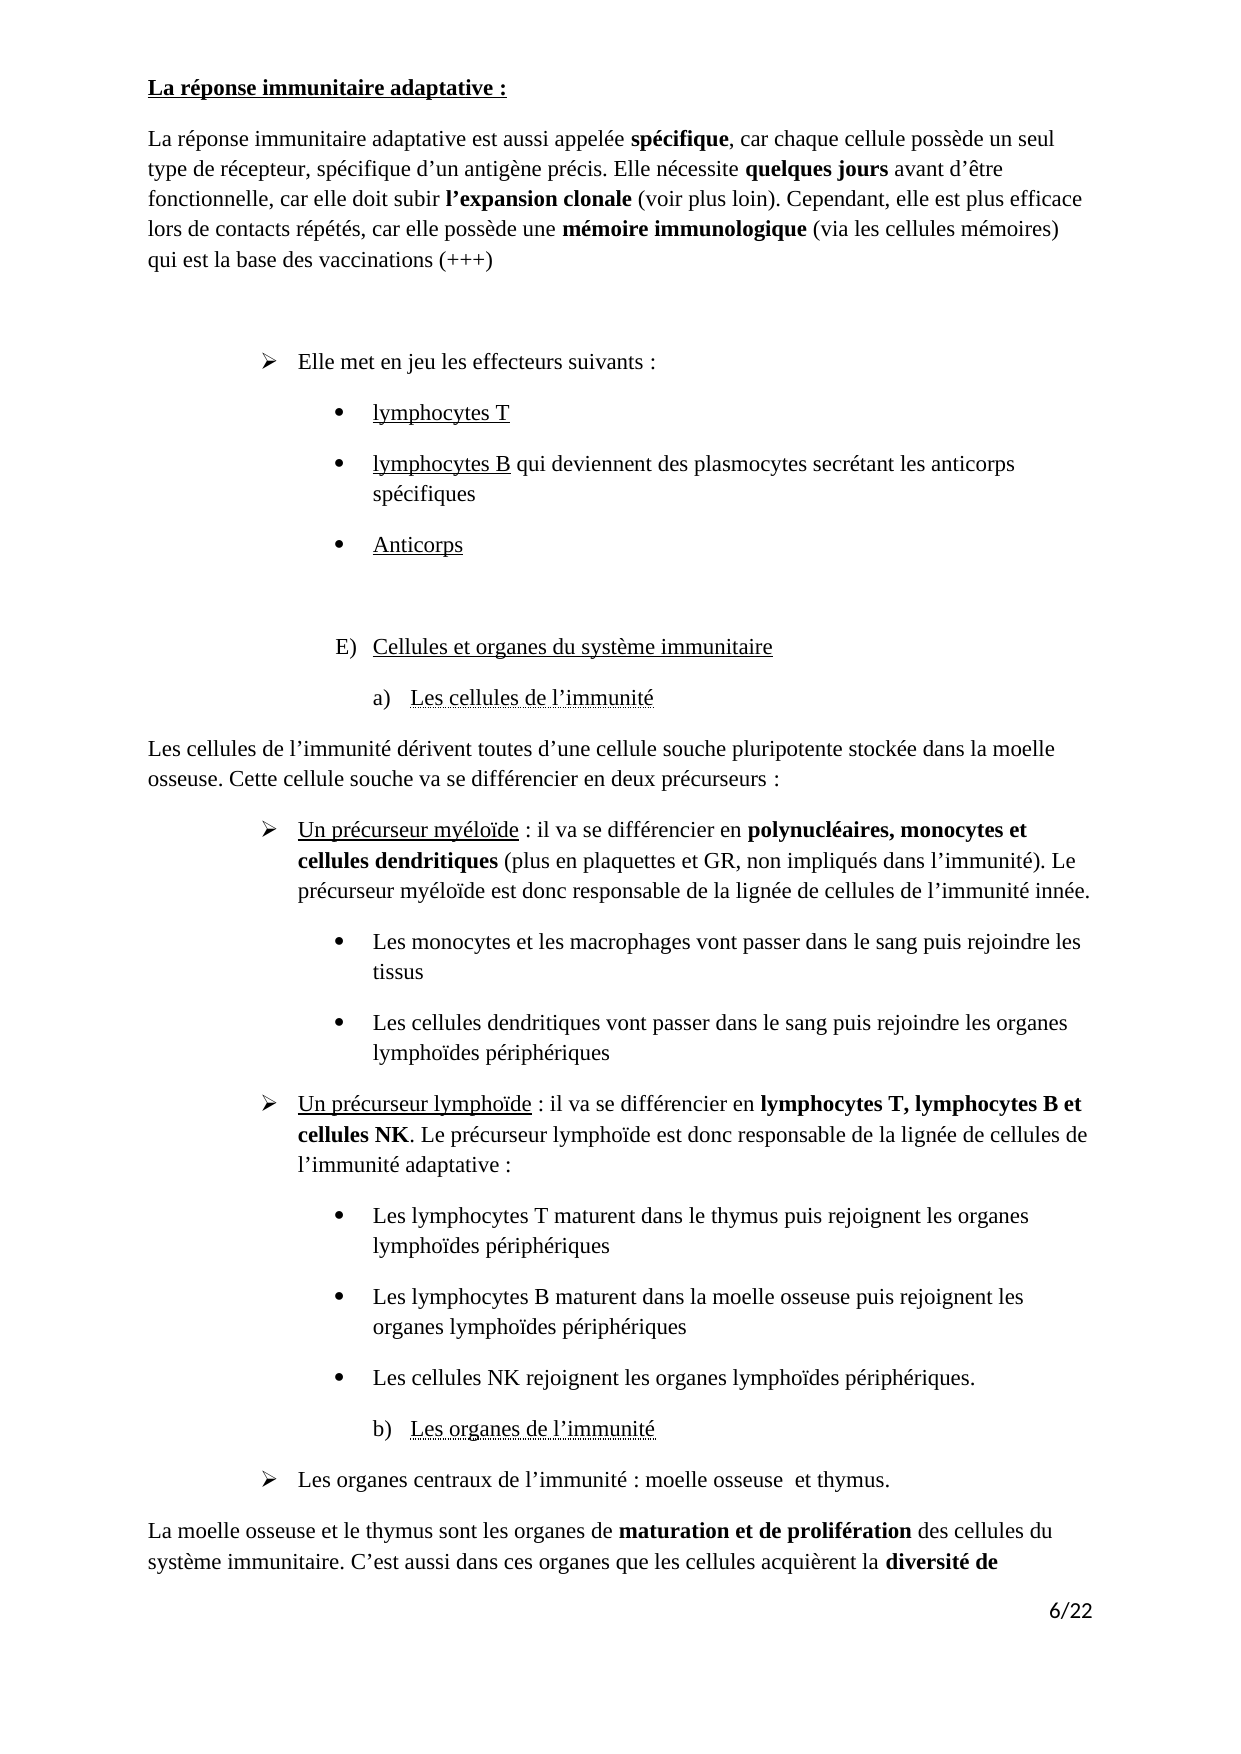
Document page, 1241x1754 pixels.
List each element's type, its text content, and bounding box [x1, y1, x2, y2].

text Les cellules de l’immunité dérivent toutes d’une cellule souche pluripotente stockée dans la moelle osseuse. Cette cellule souche va se différencier en deux précurseurs : [148, 735, 1093, 792]
list Anticorps [335, 531, 1093, 557]
list Un précurseur myéloïde : il va se différencier en polynucléaires, monocytes et cellules dendritiques (plus en plaquettes et GR, non impliqués dans l’immunité). Le précurseur myéloïde est donc responsable de la lignée de cellules de l’immunité innée. [260, 816, 1093, 903]
list Les monocytes et les macrophages vont passer dans le sang puis rejoindre les tissus [335, 928, 1093, 984]
list lymphocytes B qui deviennent des plasmocytes secrétant les anticorps spécifiques [335, 450, 1093, 506]
list Elle met en jeu les effecteurs suivants : [260, 348, 1093, 374]
list Les cellules dendritiques vont passer dans le sang puis rejoindre les organes lymphoïdes périphériques [335, 1009, 1093, 1066]
text La réponse immunitaire adaptative est aussi appelée spécifique, car chaque cellule possède un seul type de récepteur, spécifique d’un antigène précis. Elle nécessite quelques jours avant d’être fonctionnelle, car elle doit subir l’expansion clonale (voir plus loin). Cependant, elle est plus efficace lors de contacts répétés, car elle possède une mémoire immunologique (via les cellules mémoires) qui est la base des vaccinations (+++) [148, 125, 1093, 272]
list Les organes de l’immunité [373, 1415, 1093, 1442]
list Les organes centraux de l’immunité : moelle osseuse et thymus. [260, 1466, 1093, 1493]
list Cellules et organes du système immunitaire [335, 633, 1093, 659]
list Les cellules de l’immunité [373, 684, 1093, 711]
list Un précurseur lymphoïde : il va se différencier en lymphocytes T, lymphocytes B et cellules NK. Le précurseur lymphoïde est donc responsable de la lignée de cellules de l’immunité adaptative : [260, 1090, 1093, 1177]
list Les cellules NK rejoignent les organes lymphoïdes périphériques. [335, 1364, 1093, 1391]
list Les lymphocytes T maturent dans le thymus puis rejoignent les organes lymphoïdes périphériques [335, 1202, 1093, 1258]
text La réponse immunitaire adaptative : [148, 74, 1093, 100]
list Les lymphocytes B maturent dans la moelle osseuse puis rejoignent les organes lymphoïdes périphériques [335, 1283, 1093, 1340]
list lymphocytes T [335, 399, 1093, 425]
text La moelle osseuse et le thymus sont les organes de maturation et de prolifération des cellules du système immunitaire. C’est aussi dans ces organes que les cellules acquièrent la diversité de [148, 1517, 1093, 1574]
